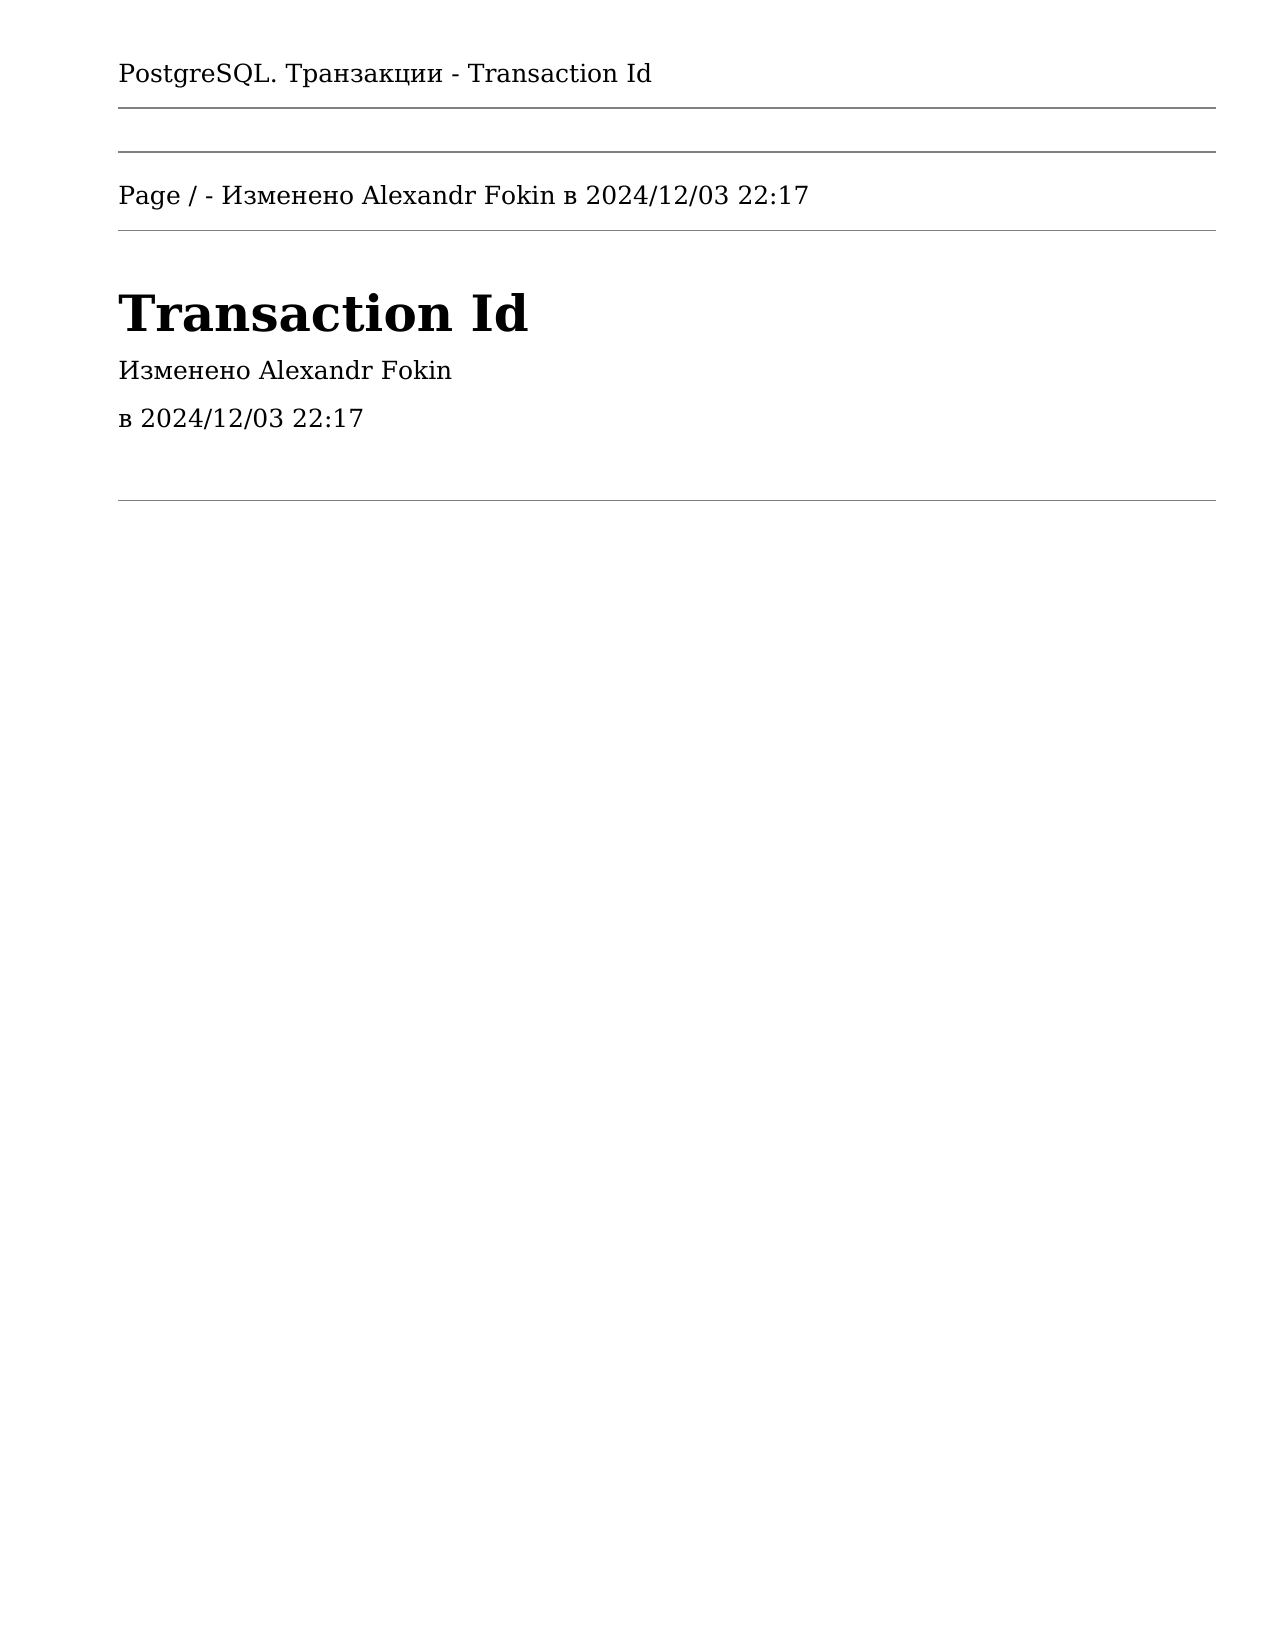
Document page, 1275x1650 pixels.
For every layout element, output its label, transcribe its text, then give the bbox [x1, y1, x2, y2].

text в 2024/12/03 22:17 [118, 404, 1216, 433]
subtitle Transaction Id [118, 284, 1216, 343]
text Изменено Alexandr Fokin [118, 356, 1216, 385]
text Page / - Изменено Alexandr Fokin в 2024/12/03 22:17 [118, 182, 1216, 211]
text PostgreSQL. Транзакции - Transaction Id [118, 59, 1216, 88]
